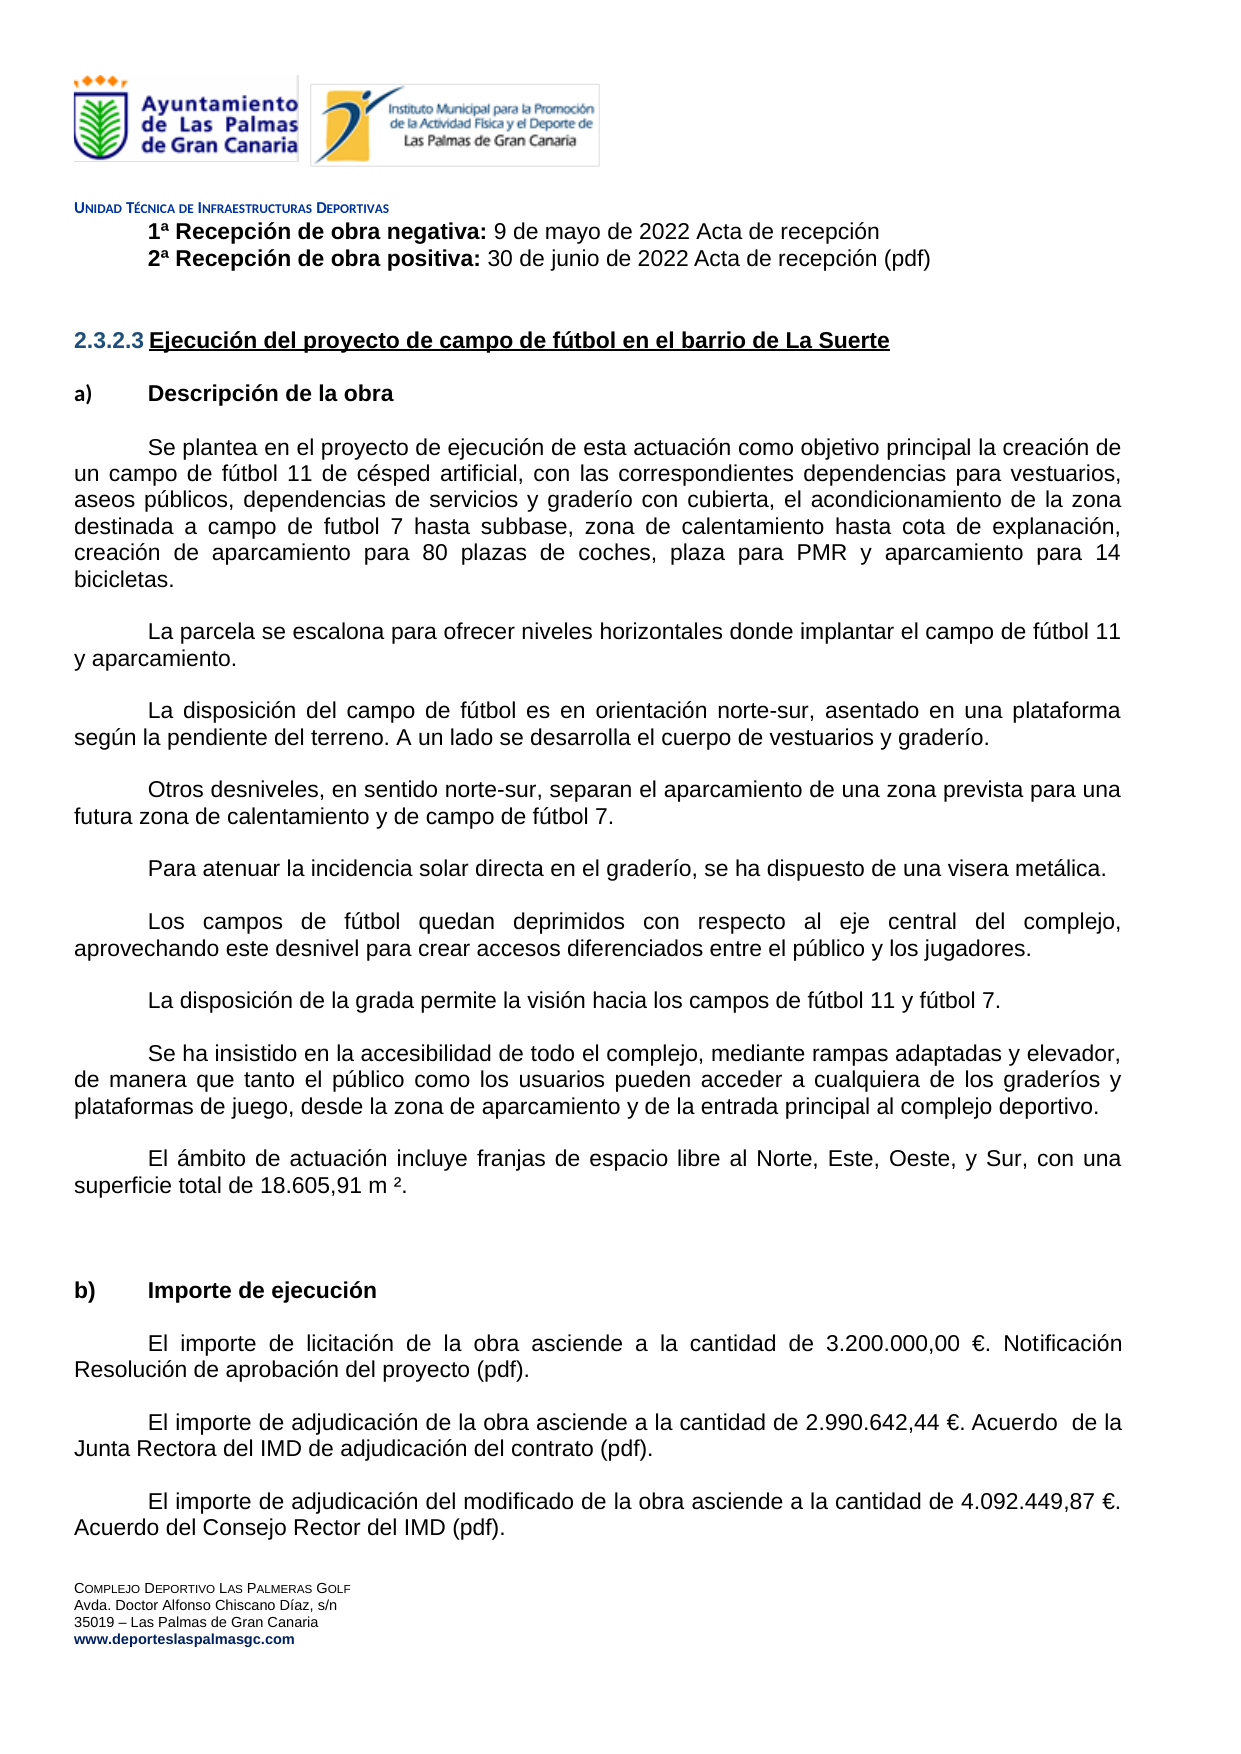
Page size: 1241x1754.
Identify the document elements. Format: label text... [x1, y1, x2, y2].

text El ámbito de actuación incluye franjas de espacio libre al Norte, Este, Oeste, y Sur, con una superficie total de 18.605,91 m ². [74, 1145, 1122, 1198]
text Se ha insistido en la accesibilidad de todo el complejo, mediante rampas adaptadas y elevador, de manera que tanto el público como los usuarios pueden acceder a cualquiera de los graderíos y plataformas de juego, desde la zona de aparcamiento y de la entrada principal al complejo deportivo. [74, 1040, 1122, 1119]
list Importe de ejecución [74, 1277, 1122, 1303]
list Descripción de la obra [74, 379, 1122, 407]
text Otros desniveles, en sentido norte-sur, separan el aparcamiento de una zona prevista para una futura zona de calentamiento y de campo de fútbol 7. [74, 776, 1122, 829]
text 2ª Recepción de obra positiva: 30 de junio de 2022 Acta de recepción (pdf) [74, 244, 1122, 272]
text El importe de adjudicación de la obra asciende a la cantidad de 2.990.642,44 €. Acuerdo de la Junta Rectora del IMD de adjudicación del contrato (pdf). [74, 1409, 1122, 1462]
text El importe de licitación de la obra asciende a la cantidad de 3.200.000,00 €. Notificación Resolución de aprobación del proyecto (pdf). [74, 1330, 1122, 1382]
text La disposición de la grada permite la visión hacia los campos de fútbol 11 y fútbol 7. [74, 987, 1122, 1013]
list Ejecución del proyecto de campo de fútbol en el barrio de La Suerte [74, 327, 1122, 353]
text 1ª Recepción de obra negativa: 9 de mayo de 2022 Acta de recepción [74, 218, 1122, 244]
text Para atenuar la incidencia solar directa en el graderío, se ha dispuesto de una visera metálica. [74, 855, 1122, 882]
text Se plantea en el proyecto de ejecución de esta actuación como objetivo principal la creación de un campo de fútbol 11 de césped artificial, con las correspondientes dependencias para vestuarios, aseos públicos, dependencias de servicios y graderío con cubierta, el acondicionamiento de la zona destinada a campo de futbol 7 hasta subbase, zona de calentamiento hasta cota de explanación, creación de aparcamiento para 80 plazas de coches, plaza para PMR y aparcamiento para 14 bicicletas. [74, 434, 1122, 592]
text La parcela se escalona para ofrecer niveles horizontales donde implantar el campo de fútbol 11 y aparcamiento. [74, 618, 1122, 671]
text La disposición del campo de fútbol es en orientación norte-sur, asentado en una plataforma según la pendiente del terreno. A un lado se desarrolla el cuerpo de vestuarios y graderío. [74, 697, 1122, 750]
text Los campos de fútbol quedan deprimidos con respecto al eje central del complejo, aprovechando este desnivel para crear accesos diferenciados entre el público y los jugadores. [74, 908, 1122, 961]
text El importe de adjudicación del modificado de la obra asciende a la cantidad de 4.092.449,87 €. Acuerdo del Consejo Rector del IMD (pdf). [74, 1488, 1122, 1541]
